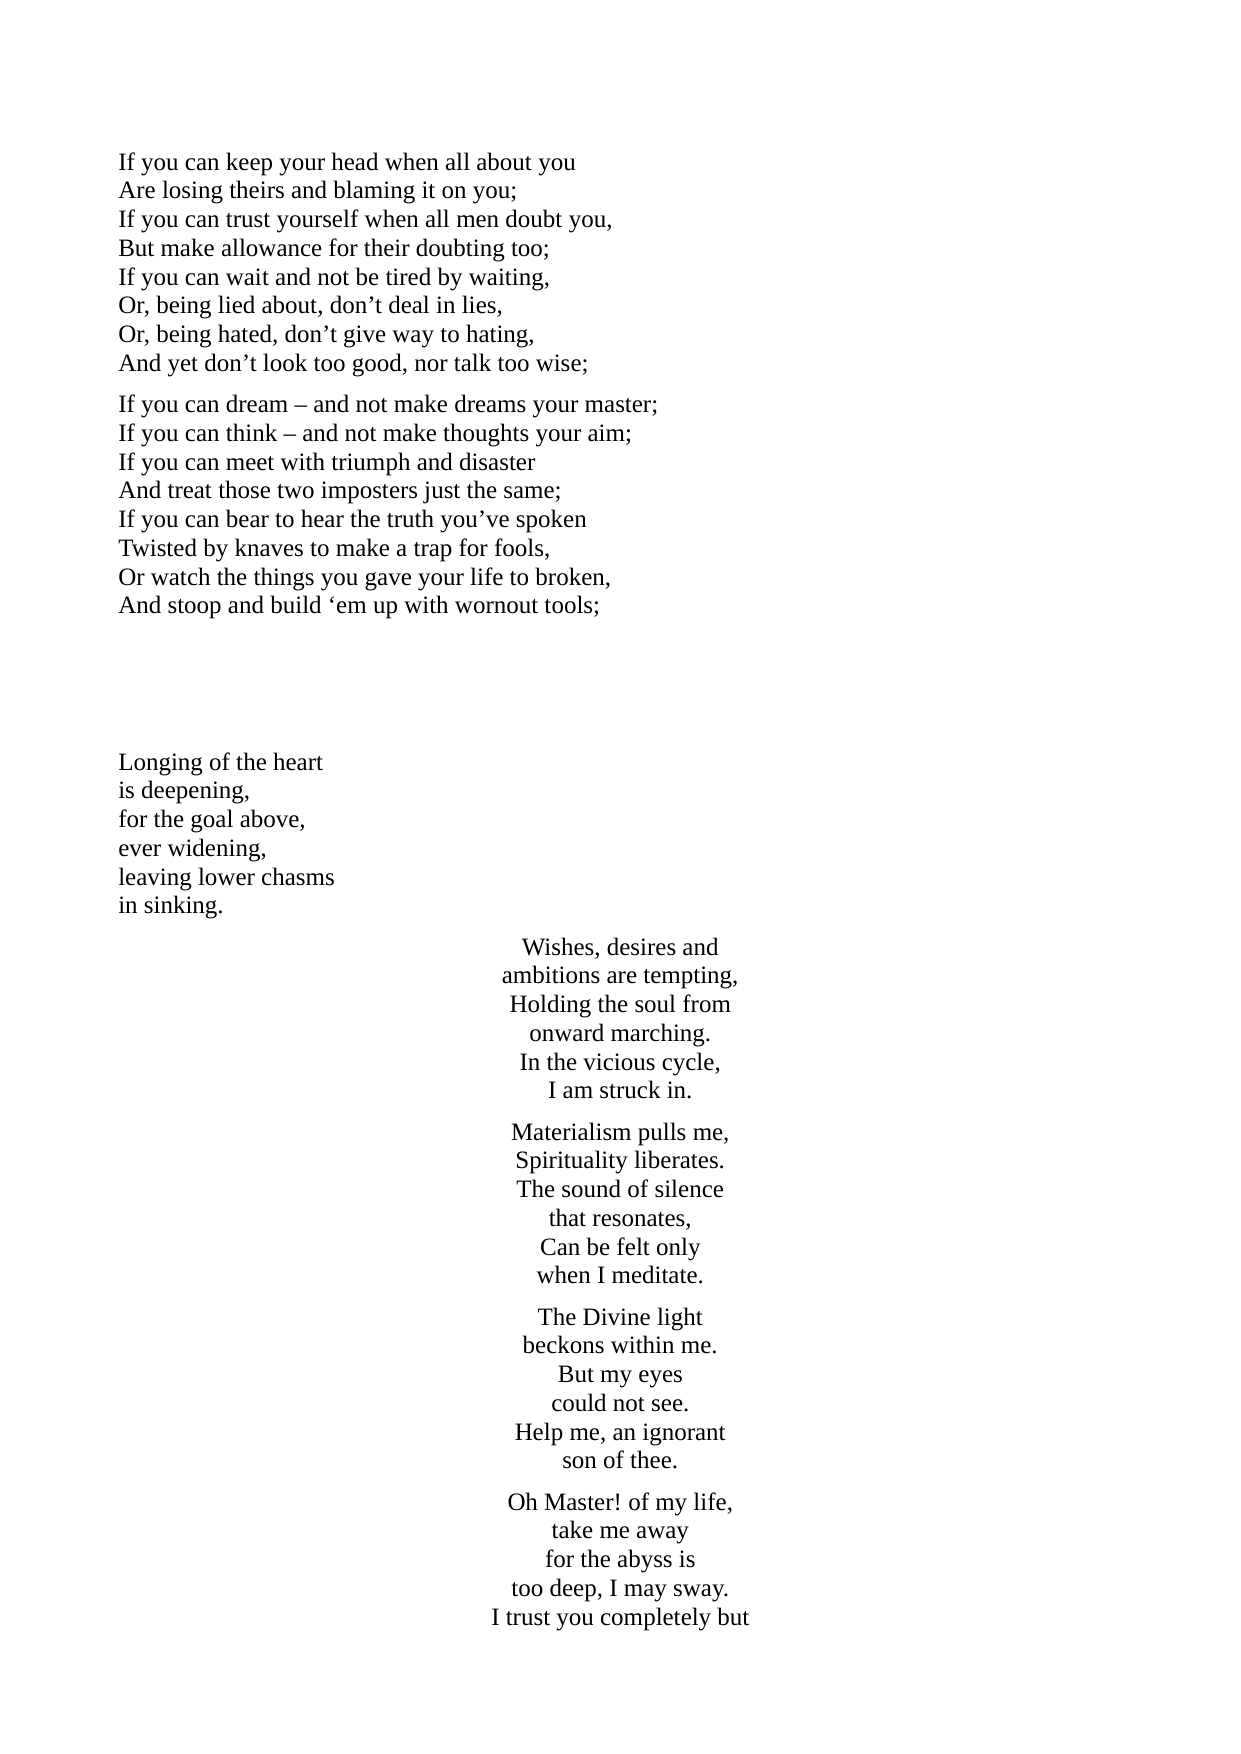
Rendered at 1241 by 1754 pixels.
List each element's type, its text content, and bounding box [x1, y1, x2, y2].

text Longing of the heart is deepening, for the goal above, ever widening, leaving lower chasms in sinking. [118, 747, 1122, 919]
text Wishes, desires and ambitions are tempting, Holding the soul from onward marching. In the vicious cycle, I am struck in. [118, 932, 1122, 1104]
text If you can keep your head when all about you Are losing theirs and blaming it on you; If you can trust yourself when all men doubt you, But make allowance for their doubting too; If you can wait and not be tired by waiting, Or, being lied about, don’t deal in lies, Or, being hated, don’t give way to hating, And yet don’t look too good, nor talk too wise; [118, 147, 1122, 377]
text Materialism pulls me, Spirituality liberates. The sound of silence that resonates, Can be felt only when I meditate. [118, 1117, 1122, 1289]
text The Divine light beckons within me. But my eyes could not see. Help me, an ignorant son of thee. [118, 1302, 1122, 1474]
text Oh Master! of my life, take me away for the abyss is too deep, I may sway. I trust you completely but [118, 1487, 1122, 1631]
text If you can dream – and not make dreams your master; If you can think – and not make thoughts your aim; If you can meet with triumph and disaster And treat those two imposters just the same; If you can bear to hear the truth you’ve spoken Twisted by knaves to make a trap for fools, Or watch the things you gave your life to broken, And stoop and build ‘em up with wornout tools; [118, 389, 1122, 619]
